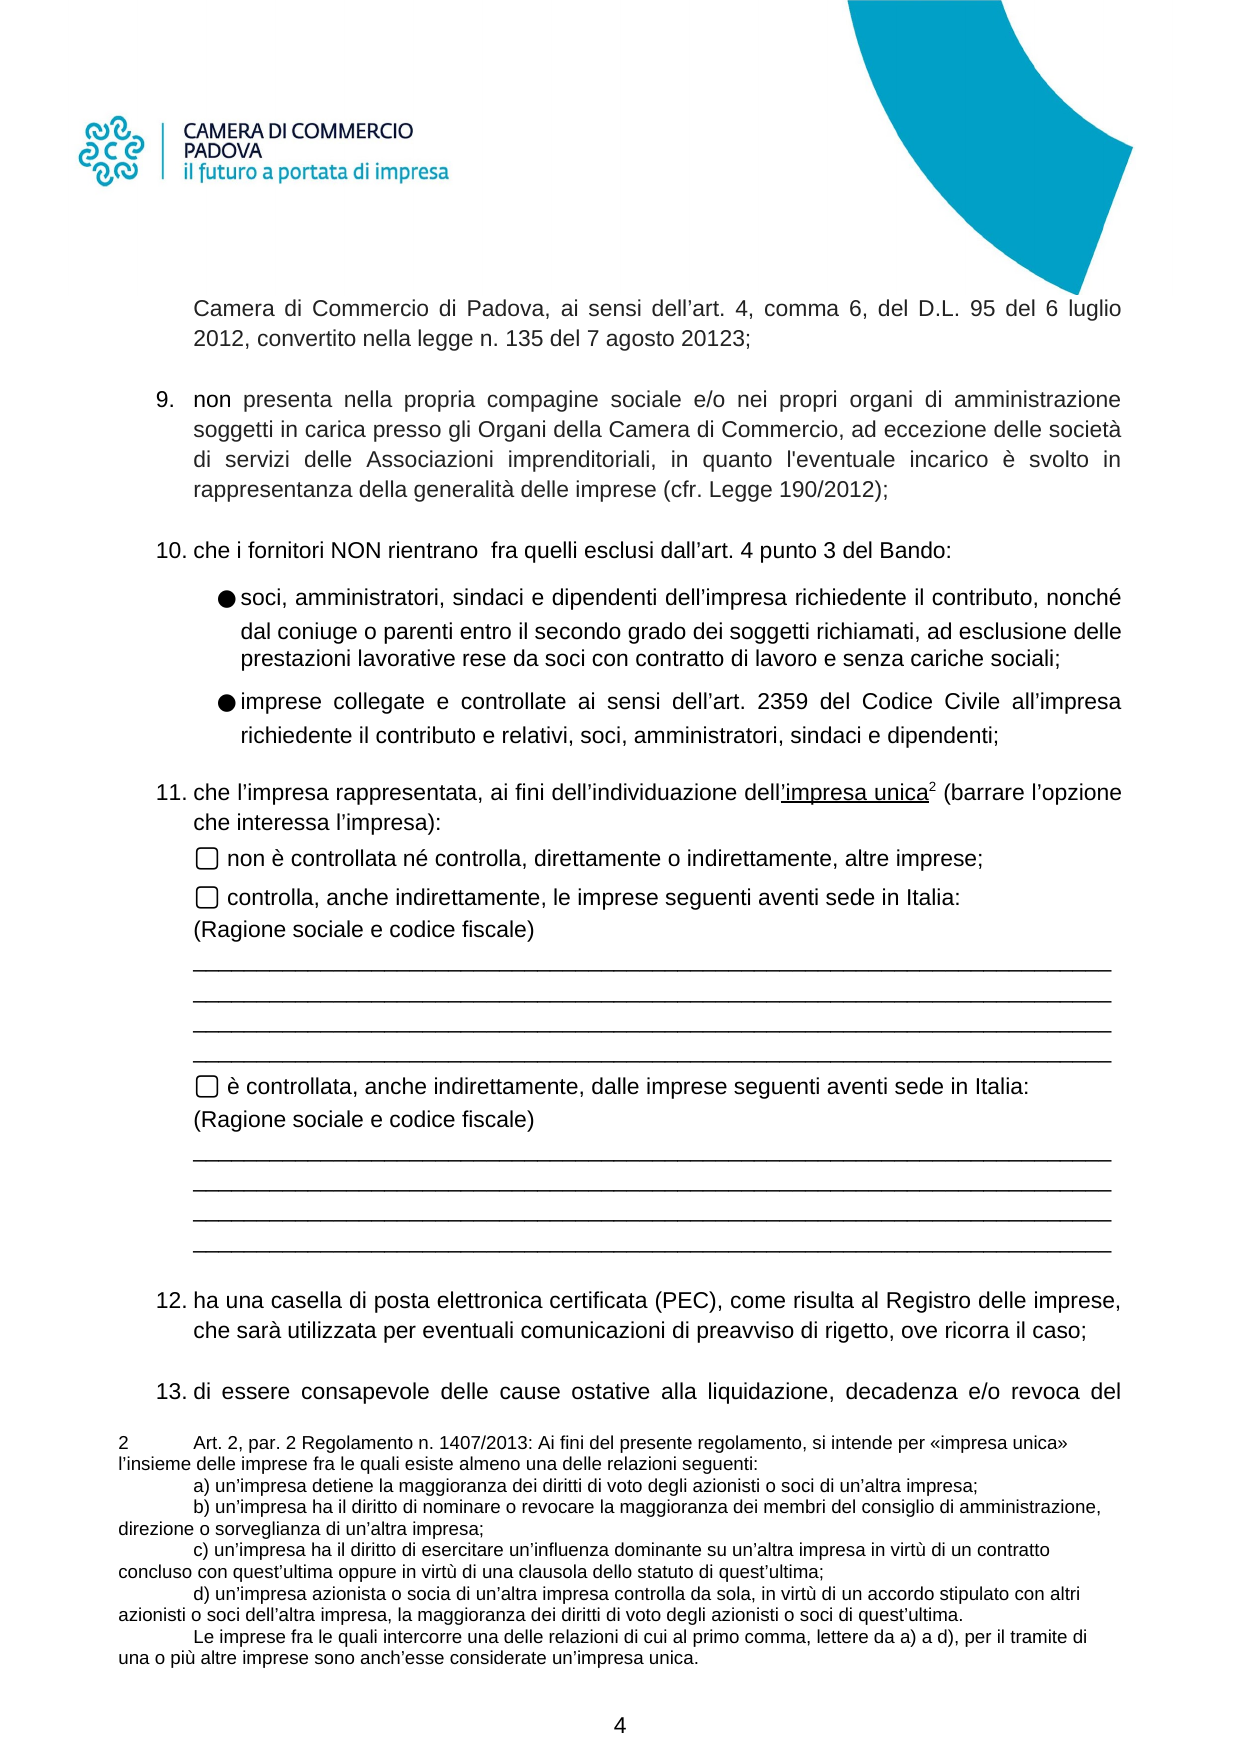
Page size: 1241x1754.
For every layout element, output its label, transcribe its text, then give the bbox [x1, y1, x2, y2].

list che l’impresa rappresentata, ai fini dell’individuazione dell’impresa unica (barrare l’opzione che interessa l’impresa): [156, 779, 1122, 835]
text ________________________________________________________________________ [193, 1227, 1122, 1253]
list non presenta nella propria compagine sociale e/o nei propri organi di amministrazione soggetti in carica presso gli Organi della Camera di Commercio, ad eccezione delle società di servizi delle Associazioni imprenditoriali, in quanto l'eventuale incarico è svolto in rappresentanza della generalità delle imprese (cfr. Legge 190/2012); [156, 386, 1122, 503]
list che i fornitori NON rientrano fra quelli esclusi dall’art. 4 punto 3 del Bando: [156, 537, 1122, 563]
text (Ragione sociale e codice fiscale) [193, 1106, 1122, 1132]
text ▢ controlla, anche indirettamente, le imprese seguenti aventi sede in Italia: [193, 878, 1122, 911]
text (Ragione sociale e codice fiscale) [193, 916, 1122, 942]
list b) un’impresa ha il diritto di nominare o revocare la maggioranza dei membri del consiglio di amministrazione, direzione o sorveglianza di un’altra impresa; [118, 1496, 1122, 1539]
list soci, amministratori, sindaci e dipendenti dell’impresa richiedente il contributo, nonché dal coniuge o parenti entro il secondo grado dei soggetti richiamati, ad esclusione delle prestazioni lavorative rese da soci con contratto di lavoro e senza cariche sociali; [217, 571, 1122, 671]
list a) un’impresa detiene la maggioranza dei diritti di voto degli azionisti o soci di un’altra impresa; [118, 1474, 1122, 1496]
list Art. 2, par. 2 Regolamento n. 1407/2013: Ai fini del presente regolamento, si intende per «impresa unica» l’insieme delle imprese fra le quali esiste almeno una delle relazioni seguenti: [118, 1431, 1122, 1474]
list di essere consapevole delle cause ostative alla liquidazione, decadenza e/o revoca del [156, 1378, 1122, 1404]
text ▢ è controllata, anche indirettamente, dalle imprese seguenti aventi sede in Italia: [193, 1067, 1122, 1101]
picture [0, 0, 1241, 296]
text ________________________________________________________________________________________________________________________________________________ [193, 1136, 1122, 1192]
list d) un’impresa azionista o socia di un’altra impresa controlla da sola, in virtù di un accordo stipulato con altri azionisti o soci dell’altra impresa, la maggioranza dei diritti di voto degli azionisti o soci di quest’ultima. [118, 1582, 1122, 1626]
list ha una casella di posta elettronica certificata (PEC), come risulta al Registro delle imprese, che sarà utilizzata per eventuali comunicazioni di preavviso di rigetto, ove ricorra il caso; [156, 1287, 1122, 1343]
list Le imprese fra le quali intercorre una delle relazioni di cui al primo comma, lettere da a) a d), per il tramite di una o più altre imprese sono anch’esse considerate un’impresa unica. [118, 1626, 1122, 1669]
text ________________________________________________________________________ [193, 1196, 1122, 1223]
list c) un’impresa ha il diritto di esercitare un’influenza dominante su un’altra impresa in virtù di un contratto concluso con quest’ultima oppure in virtù di una clausola dello statuto di quest’ultima; [118, 1539, 1122, 1582]
text ________________________________________________________________________________________________________________________________________________________________________________________________________________________ [193, 946, 1122, 1033]
list imprese collegate e controllate ai sensi dell’art. 2359 del Codice Civile all’impresa richiedente il contributo e relativi, soci, amministratori, sindaci e dipendenti; [217, 675, 1122, 748]
list Camera di Commercio di Padova, ai sensi dell’art. 4, comma 6, del D.L. 95 del 6 luglio 2012, convertito nella legge n. 135 del 7 agosto 20123; [156, 296, 1122, 352]
text ▢ non è controllata né controlla, direttamente o indirettamente, altre imprese; [118, 839, 1122, 873]
text ________________________________________________________________________ [193, 1037, 1122, 1063]
